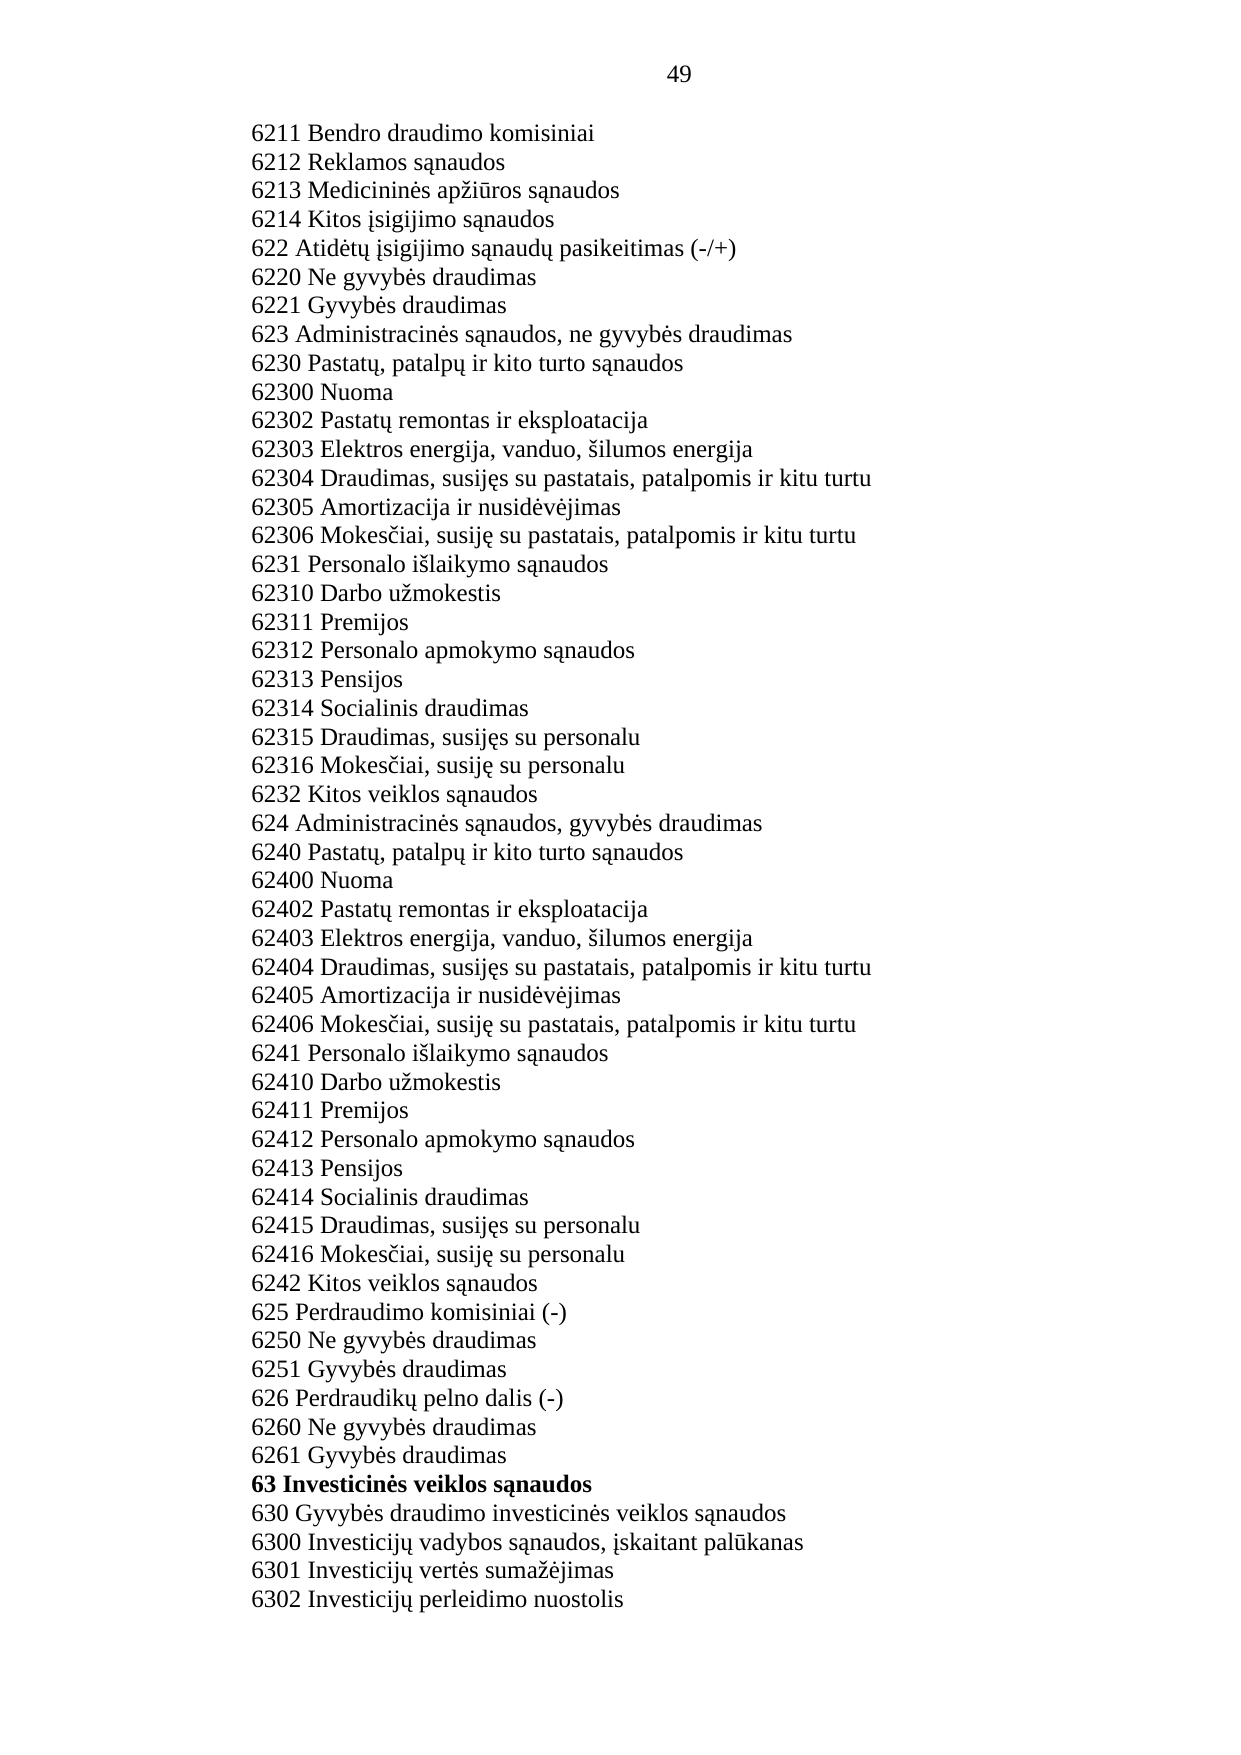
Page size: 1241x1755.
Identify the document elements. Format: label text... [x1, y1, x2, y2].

text 6231 Personalo išlaikymo sąnaudos [177, 549, 1181, 578]
text 6250 Ne gyvybės draudimas [177, 1326, 1181, 1354]
text 62306 Mokesčiai, susiję su pastatais, patalpomis ir kitu turtu [177, 521, 1181, 549]
text 62414 Socialinis draudimas [177, 1182, 1181, 1211]
text 624 Administracinės sąnaudos, gyvybės draudimas [177, 808, 1181, 837]
text 62312 Personalo apmokymo sąnaudos [177, 636, 1181, 664]
text 62400 Nuoma [177, 866, 1181, 894]
text 6251 Gyvybės draudimas [177, 1354, 1181, 1383]
text 62314 Socialinis draudimas [177, 693, 1181, 722]
text 62412 Personalo apmokymo sąnaudos [177, 1124, 1181, 1153]
text 62404 Draudimas, susijęs su pastatais, patalpomis ir kitu turtu [177, 952, 1181, 981]
text 62304 Draudimas, susijęs su pastatais, patalpomis ir kitu turtu [177, 463, 1181, 492]
text 62415 Draudimas, susijęs su personalu [177, 1211, 1181, 1239]
text 625 Perdraudimo komisiniai (-) [177, 1297, 1181, 1326]
text 6232 Kitos veiklos sąnaudos [177, 779, 1181, 808]
text 6300 Investicijų vadybos sąnaudos, įskaitant palūkanas [177, 1527, 1181, 1556]
text 6260 Ne gyvybės draudimas [177, 1412, 1181, 1441]
text 62311 Premijos [177, 607, 1181, 636]
text 62406 Mokesčiai, susiję su pastatais, patalpomis ir kitu turtu [177, 1009, 1181, 1038]
text 6230 Pastatų, patalpų ir kito turto sąnaudos [177, 348, 1181, 377]
text 63 Investicinės veiklos sąnaudos [177, 1469, 1181, 1498]
text 62316 Mokesčiai, susiję su personalu [177, 751, 1181, 779]
text 6211 Bendro draudimo komisiniai [177, 118, 1181, 147]
text 62410 Darbo užmokestis [177, 1067, 1181, 1096]
text 62416 Mokesčiai, susiję su personalu [177, 1239, 1181, 1268]
text 6242 Kitos veiklos sąnaudos [177, 1268, 1181, 1297]
text 62402 Pastatų remontas ir eksploatacija [177, 894, 1181, 923]
text 626 Perdraudikų pelno dalis (-) [177, 1383, 1181, 1412]
text 62313 Pensijos [177, 664, 1181, 693]
text 62403 Elektros energija, vanduo, šilumos energija [177, 923, 1181, 952]
text 62300 Nuoma [177, 377, 1181, 406]
text 6212 Reklamos sąnaudos [177, 147, 1181, 176]
text 62305 Amortizacija ir nusidėvėjimas [177, 492, 1181, 521]
text 623 Administracinės sąnaudos, ne gyvybės draudimas [177, 319, 1181, 348]
text 6241 Personalo išlaikymo sąnaudos [177, 1038, 1181, 1067]
text 62310 Darbo užmokestis [177, 578, 1181, 607]
text 62405 Amortizacija ir nusidėvėjimas [177, 981, 1181, 1009]
text 6220 Ne gyvybės draudimas [177, 262, 1181, 291]
text 6301 Investicijų vertės sumažėjimas [177, 1556, 1181, 1584]
text 6302 Investicijų perleidimo nuostolis [177, 1584, 1181, 1613]
text 622 Atidėtų įsigijimo sąnaudų pasikeitimas (-/+) [177, 233, 1181, 262]
text 6261 Gyvybės draudimas [177, 1441, 1181, 1469]
text 6221 Gyvybės draudimas [177, 291, 1181, 319]
text 62303 Elektros energija, vanduo, šilumos energija [177, 434, 1181, 463]
text 630 Gyvybės draudimo investicinės veiklos sąnaudos [177, 1498, 1181, 1527]
text 6213 Medicininės apžiūros sąnaudos [177, 176, 1181, 204]
text 6240 Pastatų, patalpų ir kito turto sąnaudos [177, 837, 1181, 866]
text 6214 Kitos įsigijimo sąnaudos [177, 204, 1181, 233]
text 62302 Pastatų remontas ir eksploatacija [177, 406, 1181, 434]
text 62413 Pensijos [177, 1153, 1181, 1182]
text 62315 Draudimas, susijęs su personalu [177, 722, 1181, 751]
text 62411 Premijos [177, 1096, 1181, 1124]
